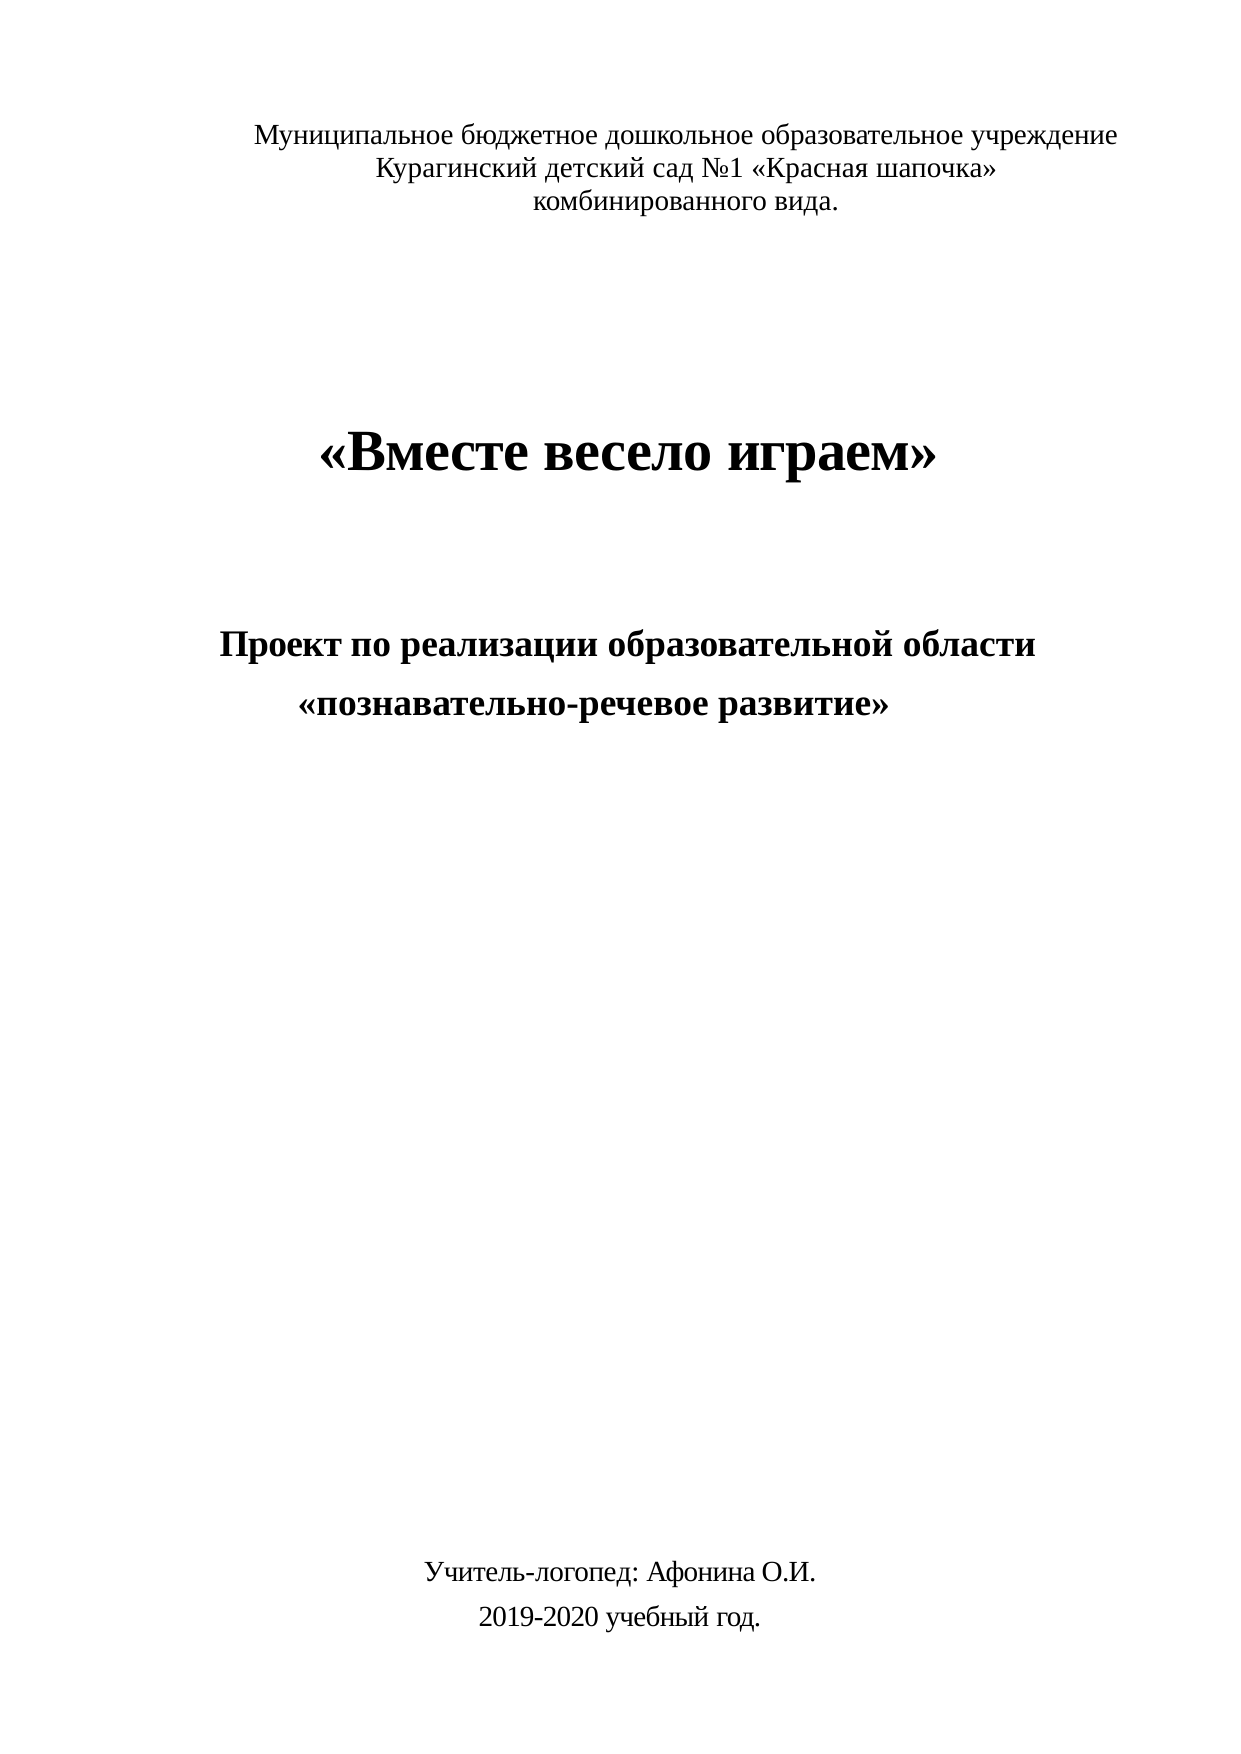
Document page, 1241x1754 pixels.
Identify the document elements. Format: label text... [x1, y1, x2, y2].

text Курагинский детский сад №1 «Красная шапочка» [250, 151, 1122, 184]
text «познавательно-речевое развитие» [163, 664, 1049, 729]
text комбинированного вида. [249, 184, 1122, 217]
text 2019-2020 учебный год. [118, 1591, 1122, 1635]
text Учитель-логопед: Афонина О.И. [118, 1546, 1122, 1591]
text Проект по реализации образовательной области [133, 621, 1122, 664]
text «Вместе весело играем» [163, 419, 1048, 483]
text Муниципальное бюджетное дошкольное образовательное учреждение [249, 118, 1122, 151]
